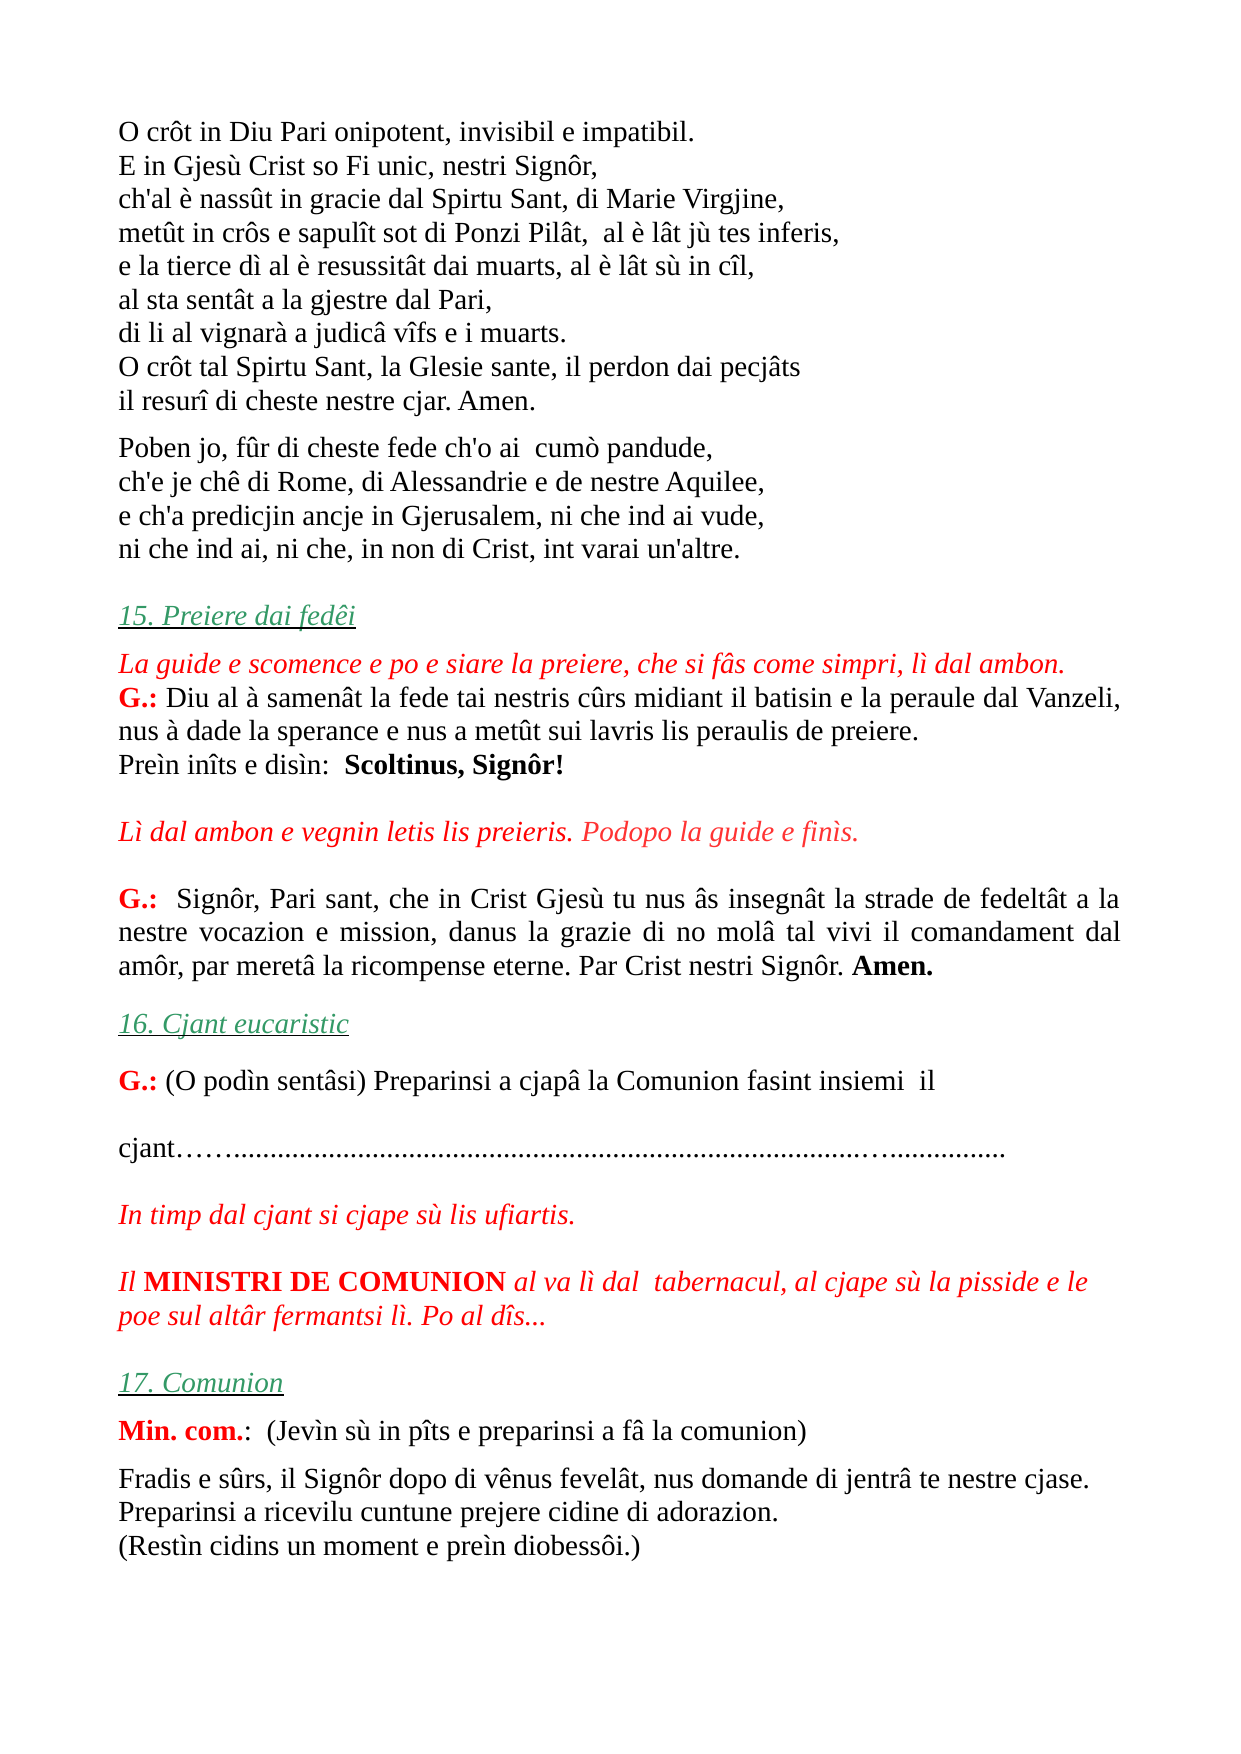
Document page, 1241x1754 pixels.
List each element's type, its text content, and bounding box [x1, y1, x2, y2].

text ch'e je chê di Rome, di Alessandrie e de nestre Aquilee, [118, 464, 1122, 498]
text metût in crôs e sapulît sot di Ponzi Pilât, al è lât jù tes inferis, [118, 215, 1122, 248]
text e la tierce dì al è resussitât dai muarts, al è lât sù in cîl, [118, 248, 1122, 282]
text G.: Diu al à samenât la fede tai nestris cûrs midiant il batisin e la peraule dal Vanzeli, nus à dade la sperance e nus a metût sui lavris lis peraulis de preiere. [118, 680, 1122, 747]
text E in Gjesù Crist so Fi unic, nestri Signôr, [118, 148, 1122, 181]
text al sta sentât a la gjestre dal Pari, [118, 282, 1122, 316]
text (Restìn cidins un moment e preìn diobessôi.) [118, 1528, 1122, 1562]
text Il MINISTRI DE COMUNION al va lì dal tabernacul, al cjape sù la pisside e le poe sul altâr fermantsi lì. Po al dîs... [118, 1264, 1122, 1332]
text G.: (O podìn sentâsi) Preparinsi a cjapâ la Comunion fasint insiemi il [118, 1063, 1122, 1097]
text Lì dal ambon e vegnin letis lis preieris. Podopo la guide e finìs. [118, 814, 1122, 847]
text In timp dal cjant si cjape sù lis ufiartis. [118, 1197, 1122, 1231]
text e ch'a predicjin ancje in Gjerusalem, ni che ind ai vude, [118, 498, 1122, 531]
text O crôt tal Spirtu Sant, la Glesie sante, il perdon dai pecjâts [118, 349, 1122, 383]
text Preìn inîts e disìn: Scoltinus, Signôr! [118, 747, 1122, 780]
text G.: Signôr, Pari sant, che in Crist Gjesù tu nus âs insegnât la strade de fedeltât a la nestre vocazion e mission, danus la grazie di no molâ tal vivi il comandament dal amôr, par meretâ la ricompense eterne. Par Crist nestri Signôr. Amen. [118, 881, 1122, 982]
text 16. Cjant eucaristic [118, 1006, 1122, 1039]
text 15. Preiere dai fedêi [118, 598, 1122, 632]
text O crôt in Diu Pari onipotent, invisibil e impatibil. [118, 114, 1122, 148]
text cjant……......................................................................................…................ [118, 1130, 1122, 1164]
text Poben jo, fûr di cheste fede ch'o ai cumò pandude, [118, 431, 1122, 464]
text La guide e scomence e po e siare la preiere, che si fâs come simpri, lì dal ambon. [118, 646, 1122, 680]
text di li al vignarà a judicâ vîfs e i muarts. [118, 316, 1122, 349]
text ch'al è nassût in gracie dal Spirtu Sant, di Marie Virgjine, [118, 181, 1122, 215]
text Min. com.: (Jevìn sù in pîts e preparinsi a fâ la comunion) [118, 1413, 1122, 1447]
text 17. Comunion [118, 1365, 1122, 1399]
text il resurî di cheste nestre cjar. Amen. [118, 383, 1122, 416]
text Fradis e sûrs, il Signôr dopo di vênus fevelât, nus domande di jentrâ te nestre cjase. Preparinsi a ricevilu cuntune prejere cidine di adorazion. [118, 1461, 1122, 1528]
text ni che ind ai, ni che, in non di Crist, int varai un'altre. [118, 531, 1122, 565]
